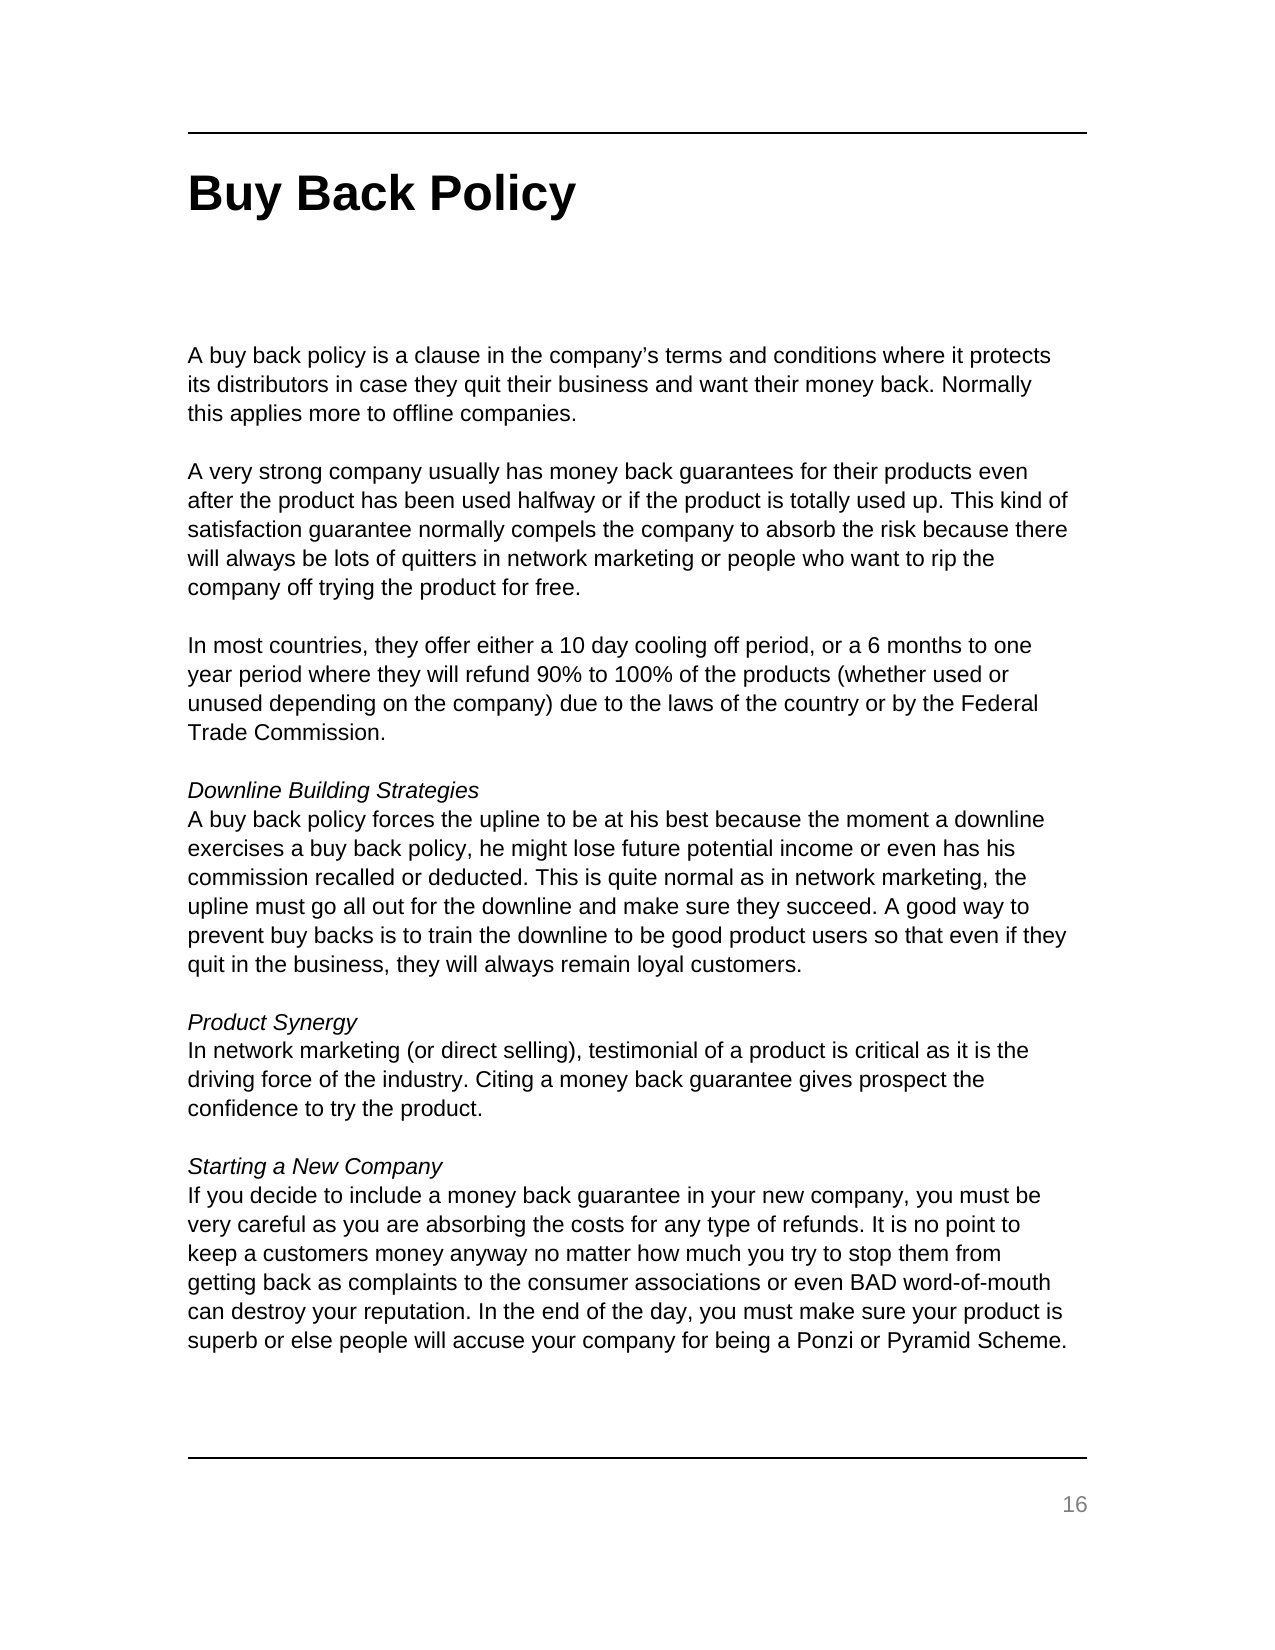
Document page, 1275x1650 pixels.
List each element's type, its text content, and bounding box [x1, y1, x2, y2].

text Starting a New Company [187, 1153, 1071, 1180]
text In network marketing (or direct selling), testimonial of a product is critical as it is the driving force of the industry. Citing a money back guarantee gives prospect the confidence to try the product. [187, 1037, 1071, 1122]
text In most countries, they offer either a 10 day cooling off period, or a 6 months to one year period where they will refund 90% to 100% of the products (whether used or unused depending on the company) due to the laws of the country or by the Federal Trade Commission. [187, 632, 1071, 745]
text A very strong company usually has money back guarantees for their products even after the product has been used halfway or if the product is totally used up. This kind of satisfaction guarantee normally compels the company to absorb the risk because there will always be lots of quitters in network marketing or people who want to rip the company off trying the product for free. [187, 458, 1071, 601]
text If you decide to include a money back guarantee in your new company, you must be very careful as you are absorbing the costs for any type of refunds. It is no point to keep a customers money anyway no matter how much you try to stop them from getting back as complaints to the consumer associations or even BAD word-of-mouth can destroy your reputation. In the end of the day, you must make sure your product is superb or else people will accuse your company for being a Ponzi or Pyramid Scheme. [187, 1182, 1071, 1353]
text Product Synergy [187, 1008, 1071, 1035]
text A buy back policy is a clause in the company’s terms and conditions where it protects its distributors in case they quit their business and want their money back. Normally this applies more to offline companies. [187, 342, 1071, 427]
subtitle Buy Back Policy [187, 163, 1087, 221]
text A buy back policy forces the upline to be at his best because the moment a downline exercises a buy back policy, he might lose future potential income or even has his commission recalled or deducted. This is quite normal as in network marketing, the upline must go all out for the downline and make sure they succeed. A good way to prevent buy backs is to train the downline to be good product users so that even if they quit in the business, they will always remain loyal customers. [187, 806, 1071, 977]
text Downline Building Strategies [187, 777, 1071, 803]
